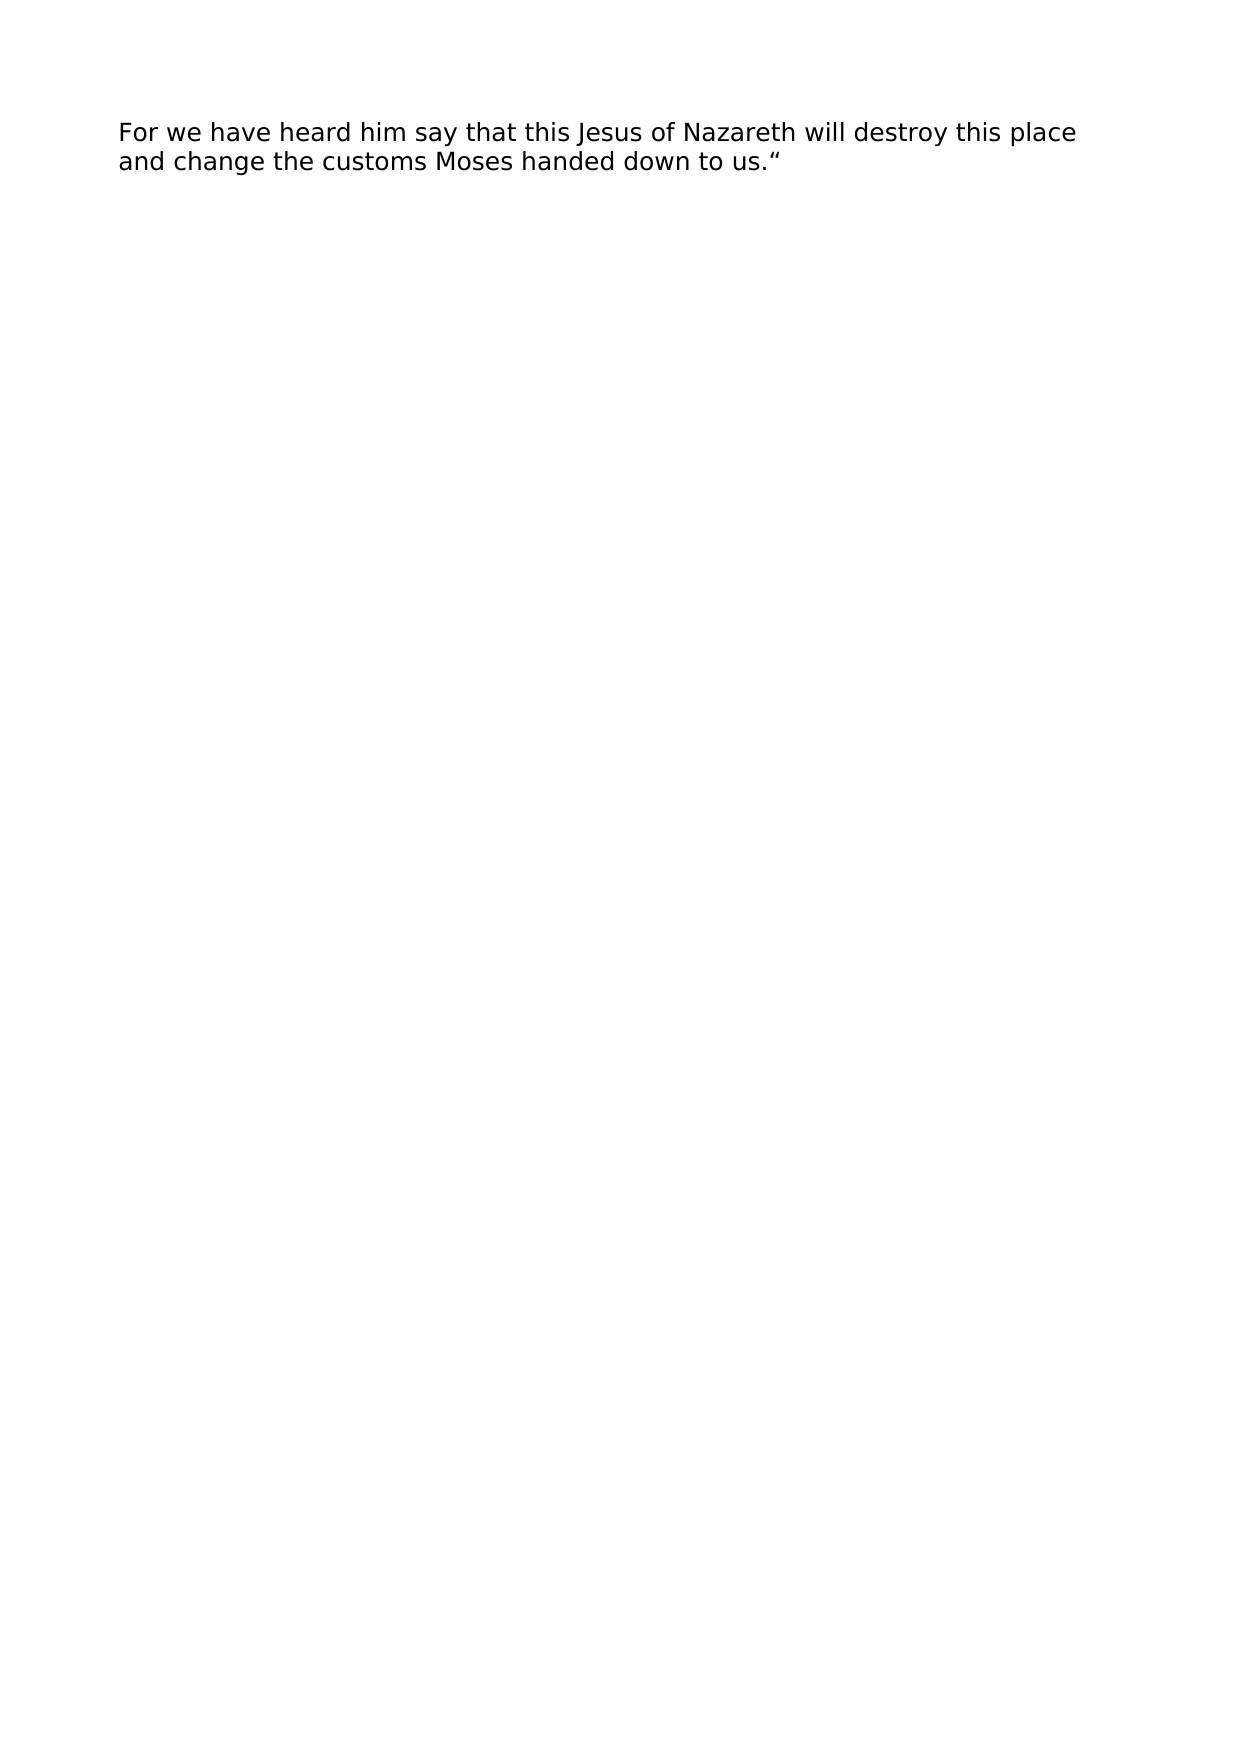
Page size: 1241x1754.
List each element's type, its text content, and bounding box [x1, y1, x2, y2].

text For we have heard him say that this Jesus of Nazareth will destroy this place and change the customs Moses handed down to us.“ [118, 118, 1122, 176]
